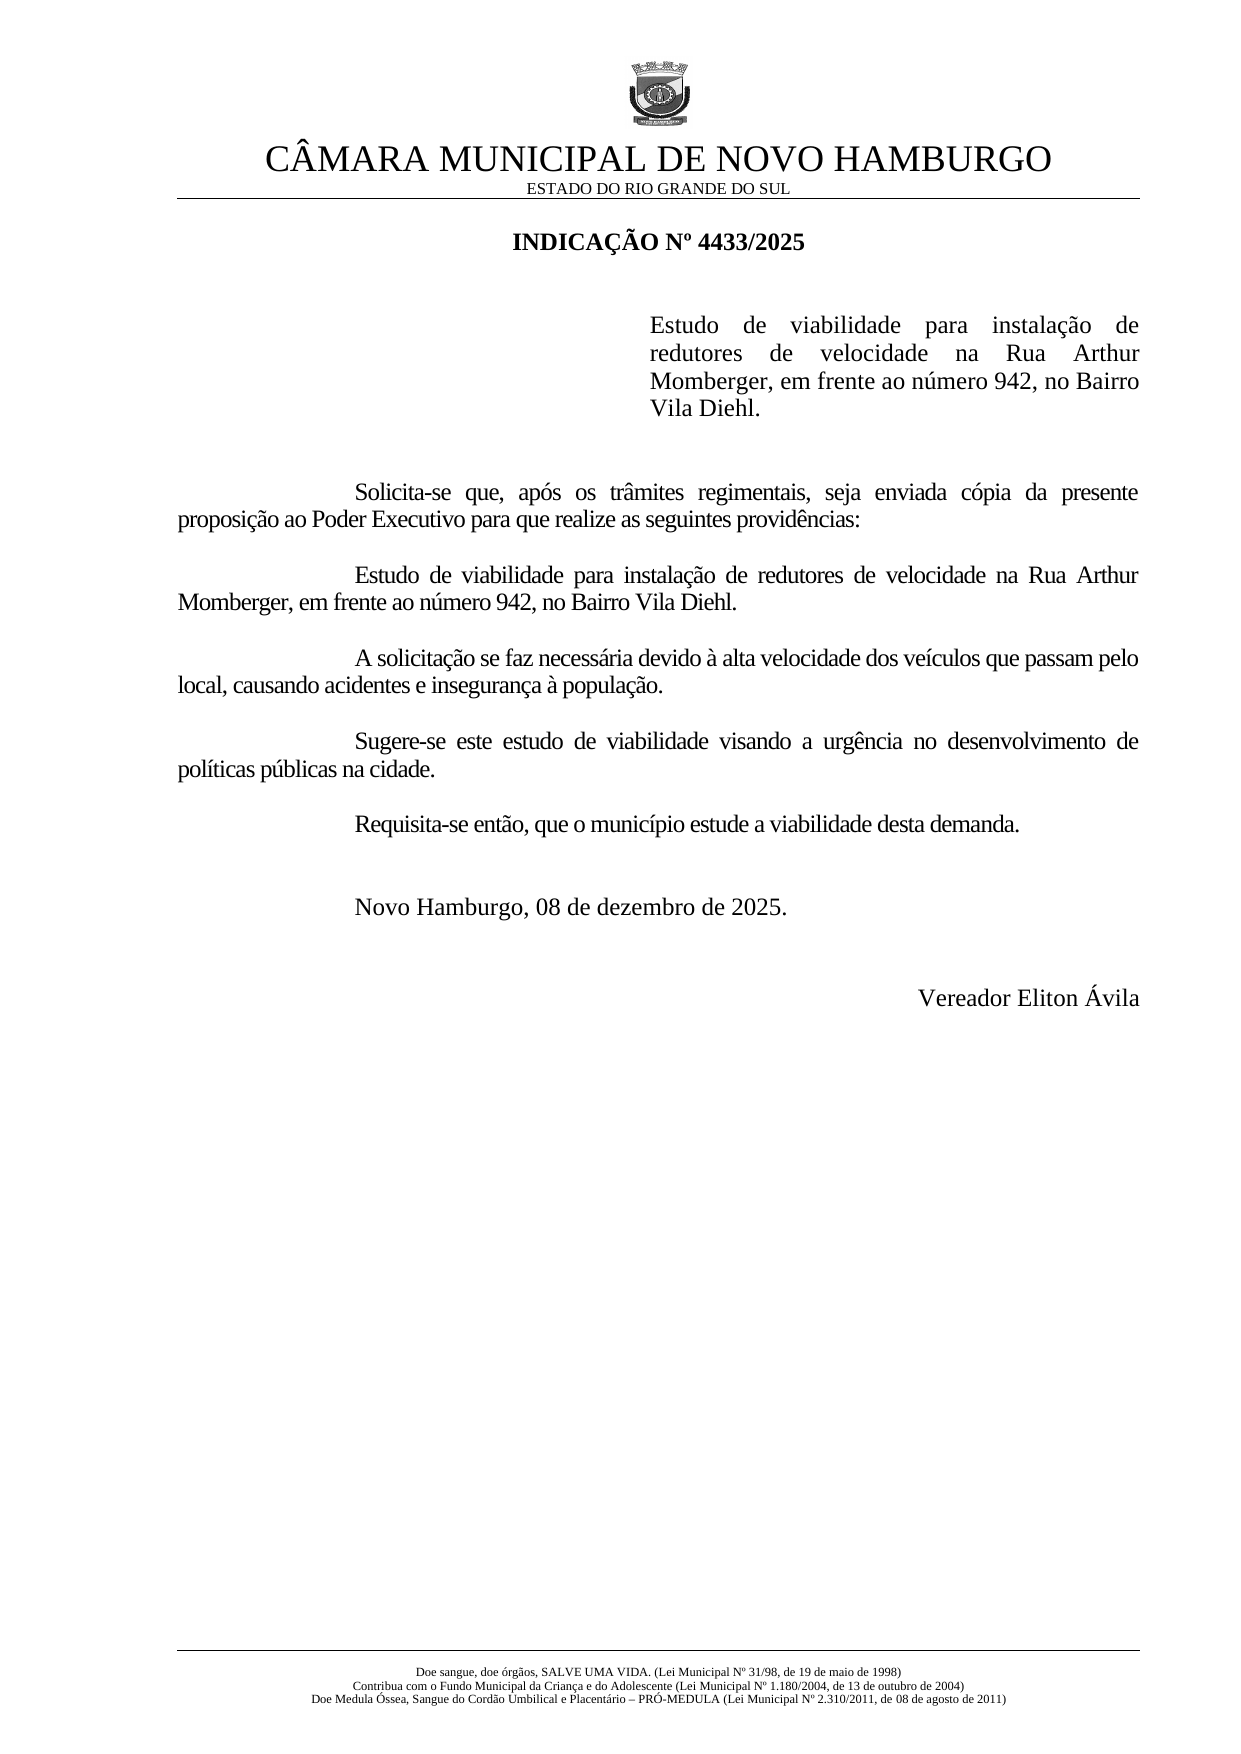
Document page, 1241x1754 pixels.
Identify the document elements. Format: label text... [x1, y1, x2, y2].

text Novo Hamburgo, 08 de dezembro de 2025. [177, 893, 1140, 921]
text A solicitação se faz necessária devido à alta velocidade dos veículos que passam pelo local, causando acidentes e insegurança à população. [177, 644, 1140, 699]
text Estudo de viabilidade para instalação de redutores de velocidade na Rua Arthur Momberger, em frente ao número 942, no Bairro Vila Diehl. [177, 561, 1140, 616]
text Solicita-se que, após os trâmites regimentais, seja enviada cópia da presente proposição ao Poder Executivo para que realize as seguintes providências: [177, 478, 1140, 533]
text Requisita-se então, que o município estude a viabilidade desta demanda. [177, 810, 1140, 838]
text Vereador Eliton Ávila [177, 984, 1140, 1012]
text Estudo de viabilidade para instalação de redutores de velocidade na Rua Arthur Momberger, em frente ao número 942, no Bairro Vila Diehl. [649, 311, 1140, 422]
text Sugere-se este estudo de viabilidade visando a urgência no desenvolvimento de políticas públicas na cidade. [177, 727, 1140, 782]
text INDICAÇÃO Nº 4433/2025 [177, 228, 1140, 256]
